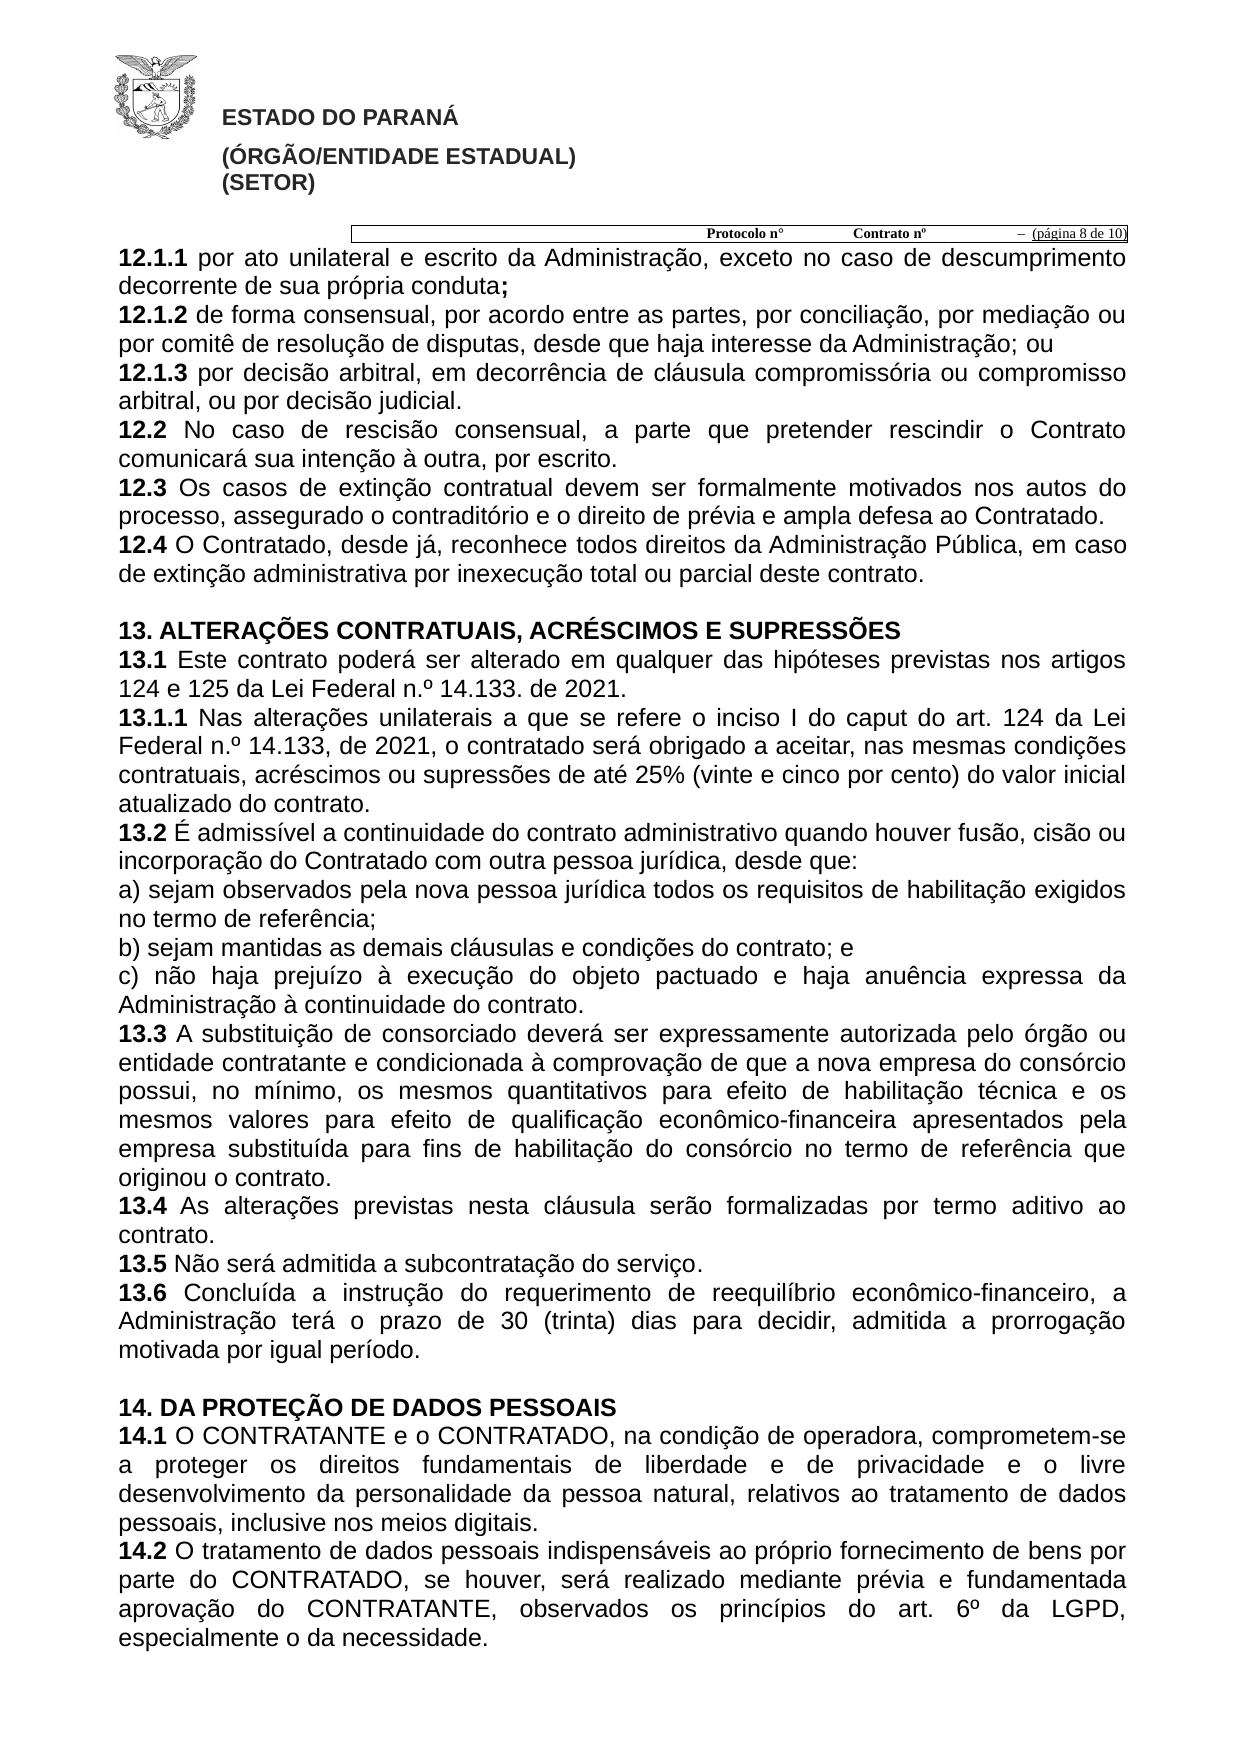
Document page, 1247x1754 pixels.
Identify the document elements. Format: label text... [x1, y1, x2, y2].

text 13. ALTERAÇÕES CONTRATUAIS, ACRÉSCIMOS E SUPRESSÕES [118, 616, 1128, 645]
text 13.4 As alterações previstas nesta cláusula serão formalizadas por termo aditivo ao contrato. [118, 1191, 1128, 1249]
text 14. DA PROTEÇÃO DE DADOS PESSOAIS [118, 1393, 1128, 1421]
text b) sejam mantidas as demais cláusulas e condições do contrato; e [118, 933, 1128, 961]
text 13.2 É admissível a continuidade do contrato administrativo quando houver fusão, cisão ou incorporação do Contratado com outra pessoa jurídica, desde que: [118, 818, 1128, 875]
text 12.4 O Contratado, desde já, reconhece todos direitos da Administração Pública, em caso de extinção administrativa por inexecução total ou parcial deste contrato. [118, 530, 1128, 588]
text 12.1.1 por ato unilateral e escrito da Administração, exceto no caso de descumprimento decorrente de sua própria conduta; [118, 243, 1128, 300]
text c) não haja prejuízo à execução do objeto pactuado e haja anuência expressa da Administração à continuidade do contrato. [118, 961, 1128, 1019]
text 14.2 O tratamento de dados pessoais indispensáveis ao próprio fornecimento de bens por parte do CONTRATADO, se houver, será realizado mediante prévia e fundamentada aprovação do CONTRATANTE, observados os princípios do art. 6º da LGPD, especialmente o da necessidade. [118, 1536, 1128, 1651]
text 13.6 Concluída a instrução do requerimento de reequilíbrio econômico-financeiro, a Administração terá o prazo de 30 (trinta) dias para decidir, admitida a prorrogação motivada por igual período. [118, 1278, 1128, 1364]
picture [113, 54, 199, 140]
text 12.3 Os casos de extinção contratual devem ser formalmente motivados nos autos do processo, assegurado o contraditório e o direito de prévia e ampla defesa ao Contratado. [118, 473, 1128, 530]
text 14.1 O CONTRATANTE e o CONTRATADO, na condição de operadora, comprometem-se a proteger os direitos fundamentais de liberdade e de privacidade e o livre desenvolvimento da personalidade da pessoa natural, relativos ao tratamento de dados pessoais, inclusive nos meios digitais. [118, 1421, 1128, 1536]
text 12.1.2 de forma consensual, por acordo entre as partes, por conciliação, por mediação ou por comitê de resolução de disputas, desde que haja interesse da Administração; ou [118, 300, 1128, 358]
text 13.1.1 Nas alterações unilaterais a que se refere o inciso I do caput do art. 124 da Lei Federal n.º 14.133, de 2021, o contratado será obrigado a aceitar, nas mesmas condições contratuais, acréscimos ou supressões de até 25% (vinte e cinco por cento) do valor inicial atualizado do contrato. [118, 703, 1128, 818]
text 13.1 Este contrato poderá ser alterado em qualquer das hipóteses previstas nos artigos 124 e 125 da Lei Federal n.º 14.133. de 2021. [118, 645, 1128, 703]
text 12.2 No caso de rescisão consensual, a parte que pretender rescindir o Contrato comunicará sua intenção à outra, por escrito. [118, 415, 1128, 473]
text 13.3 A substituição de consorciado deverá ser expressamente autorizada pelo órgão ou entidade contratante e condicionada à comprovação de que a nova empresa do consórcio possui, no mínimo, os mesmos quantitativos para efeito de habilitação técnica e os mesmos valores para efeito de qualificação econômico-financeira apresentados pela empresa substituída para fins de habilitação do consórcio no termo de referência que originou o contrato. [118, 1019, 1128, 1191]
text a) sejam observados pela nova pessoa jurídica todos os requisitos de habilitação exigidos no termo de referência; [118, 875, 1128, 933]
text 12.1.3 por decisão arbitral, em decorrência de cláusula compromissória ou compromisso arbitral, ou por decisão judicial. [118, 358, 1128, 415]
text 13.5 Não será admitida a subcontratação do serviço. [118, 1249, 1128, 1278]
